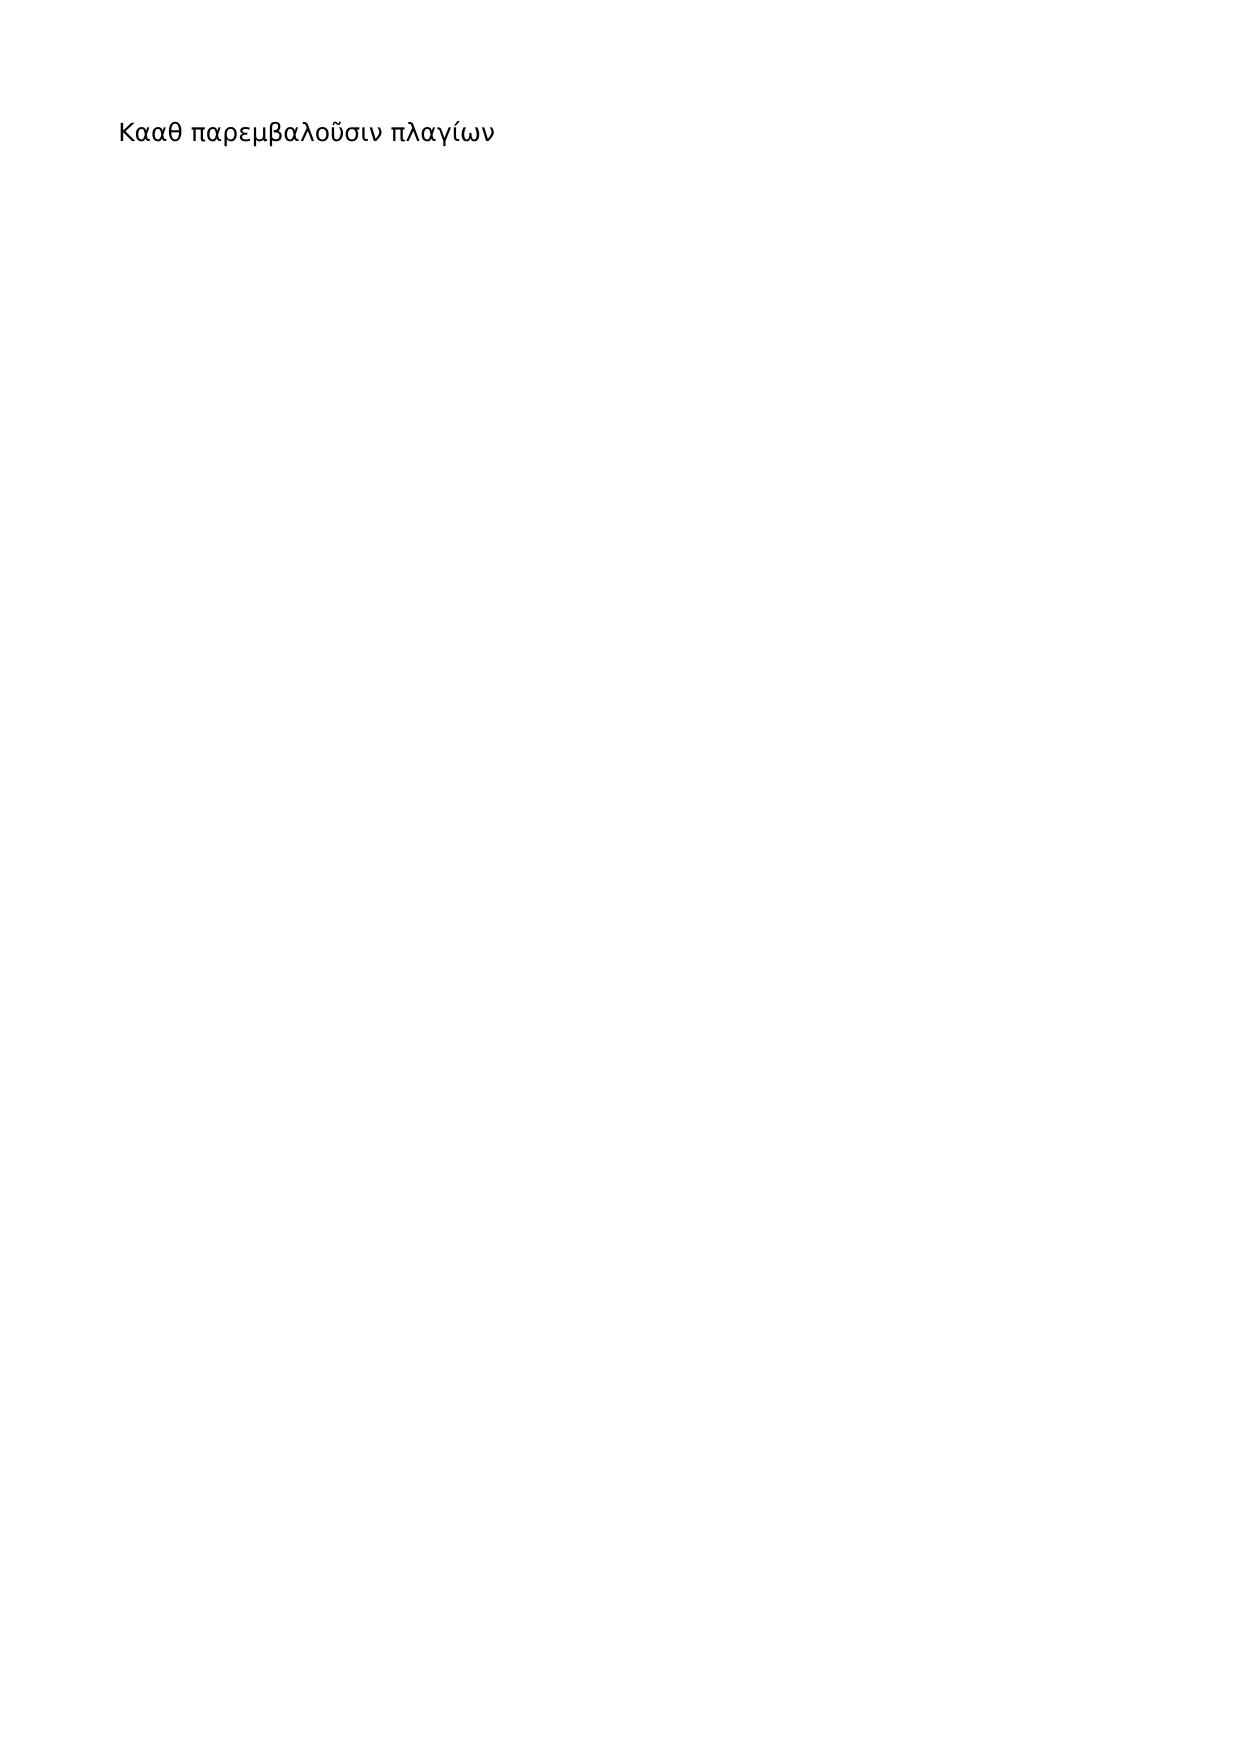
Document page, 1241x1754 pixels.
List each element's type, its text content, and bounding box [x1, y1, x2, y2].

text Κααθ παρεμβαλοῦσιν πλαγίων [118, 118, 1122, 147]
